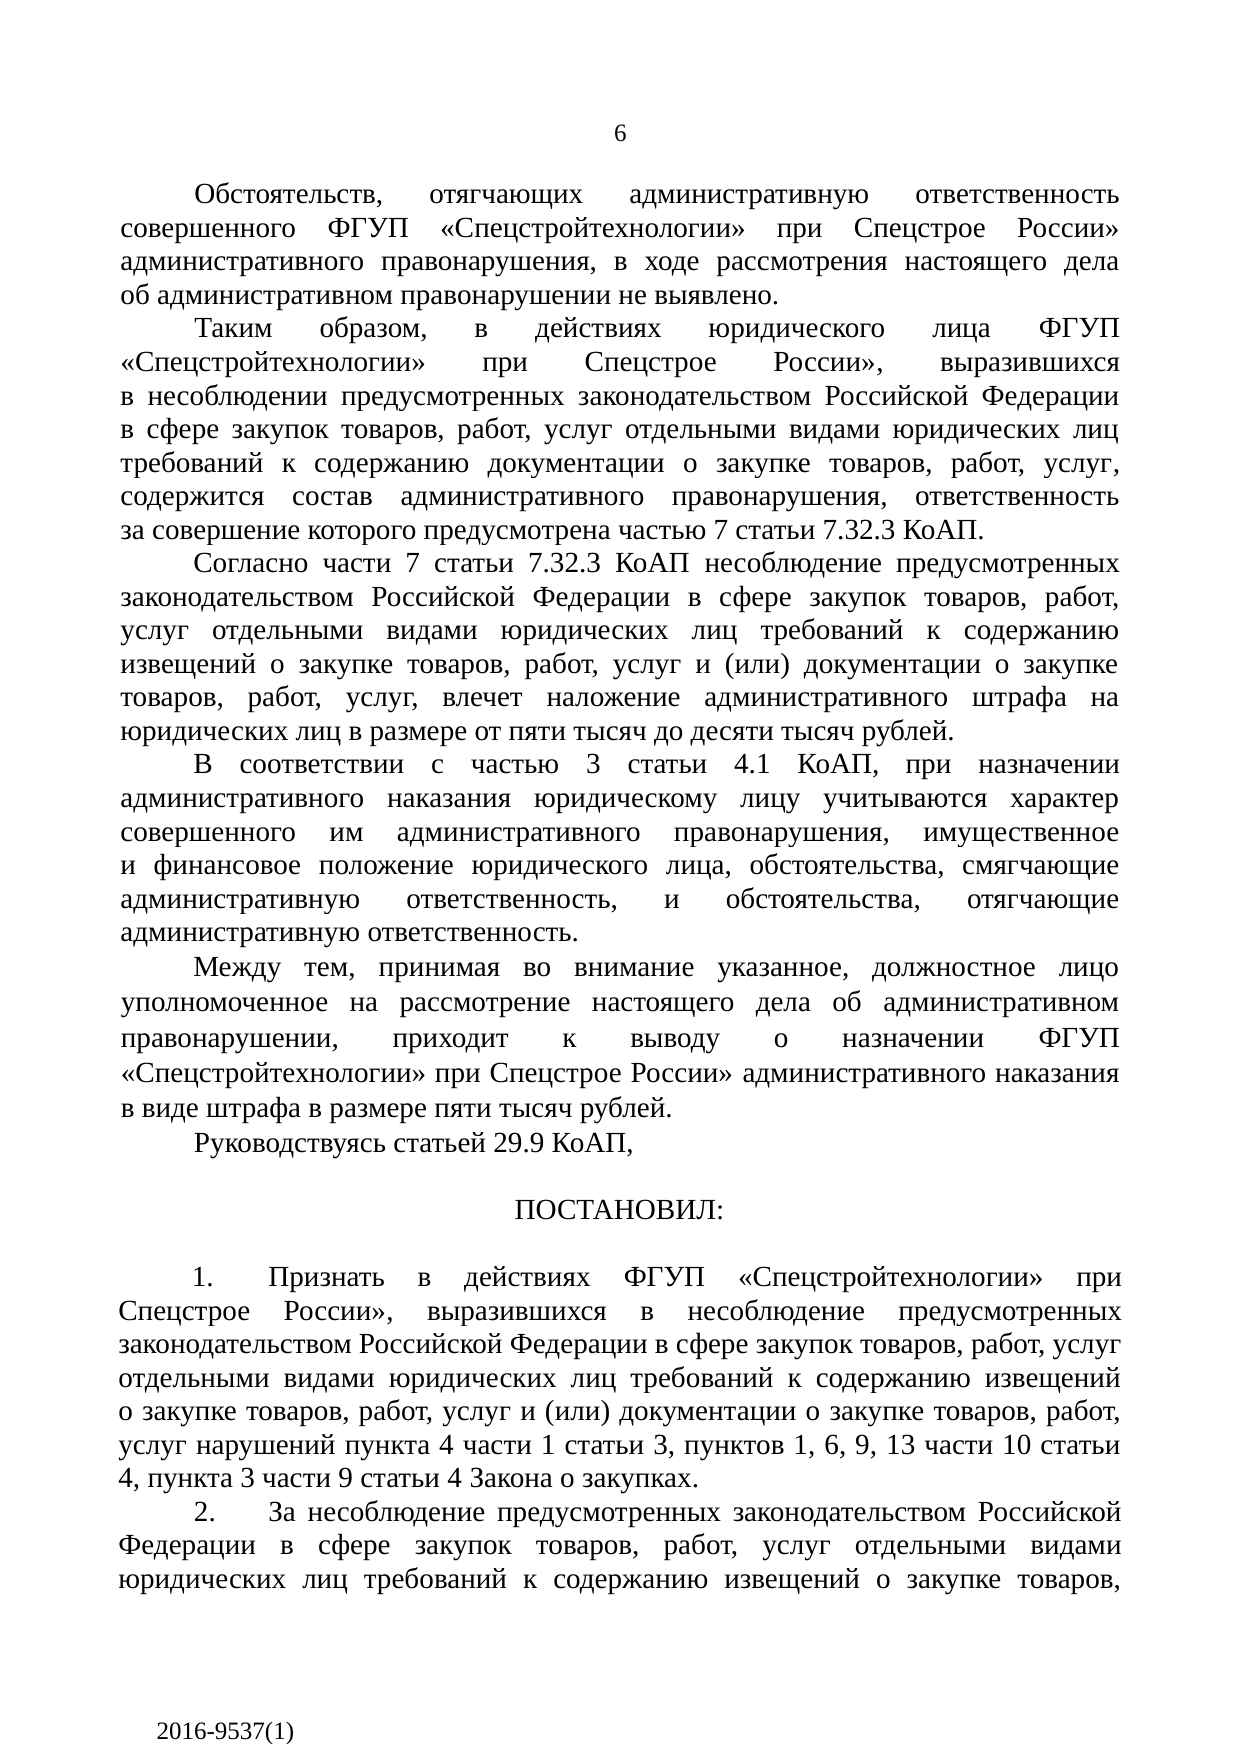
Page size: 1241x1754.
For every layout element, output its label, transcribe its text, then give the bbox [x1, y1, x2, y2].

text Руководствуясь статьей 29.9 КоАП, [118, 1125, 1122, 1158]
text Обстоятельств, отягчающих административную ответственность совершенного ФГУП «Спецстройтехнологии» при Спецстрое России» административного правонарушения, в ходе рассмотрения настоящего дела об административном правонарушении не выявлено. [120, 176, 1120, 311]
text Согласно части 7 статьи 7.32.3 КоАП несоблюдение предусмотренных законодательством Российской Федерации в сфере закупок товаров, работ, услуг отдельными видами юридических лиц требований к содержанию извещений о закупке товаров, работ, услуг и (или) документации о закупке товаров, работ, услуг, влечет наложение административного штрафа на юридических лиц в размере от пяти тысяч до десяти тысяч рублей. [120, 545, 1120, 747]
text Между тем, принимая во внимание указанное, должностное лицо уполномоченное на рассмотрение настоящего дела об административном правонарушении, приходит к выводу о назначении ФГУП «Спецстройтехнологии» при Спецстрое России» административного наказания в виде штрафа в размере пяти тысяч рублей. [121, 948, 1120, 1125]
list Признать в действиях ФГУП «Спецстройтехнологии» при Спецстрое России», выразившихся в несоблюдение предусмотренных законодательством Российской Федерации в сфере закупок товаров, работ, услуг отдельными видами юридических лиц требований к содержанию извещений о закупке товаров, работ, услуг и (или) документации о закупке товаров, работ, услуг нарушений пункта 4 части 1 статьи 3, пунктов 1, 6, 9, 13 части 10 статьи 4, пункта 3 части 9 статьи 4 Закона о закупках. [118, 1259, 1122, 1494]
text Таким образом, в действиях юридического лица ФГУП «Спецстройтехнологии» при Спецстрое России», выразившихся в несоблюдении предусмотренных законодательством Российской Федерации в сфере закупок товаров, работ, услуг отдельными видами юридических лиц требований к содержанию документации о закупке товаров, работ, услуг, содержится состав административного правонарушения, ответственность за совершение которого предусмотрена частью 7 статьи 7.32.3 КоАП. [120, 311, 1120, 545]
list За несоблюдение предусмотренных законодательством Российской Федерации в сфере закупок товаров, работ, услуг отдельными видами юридических лиц требований к содержанию извещений о закупке товаров, [118, 1494, 1122, 1594]
text В соответствии с частью 3 статьи 4.1 КоАП, при назначении административного наказания юридическому лицу учитываются характер совершенного им административного правонарушения, имущественное и финансовое положение юридического лица, обстоятельства, смягчающие административную ответственность, и обстоятельства, отягчающие административную ответственность. [120, 747, 1120, 948]
text ПОСТАНОВИЛ: [117, 1192, 1122, 1226]
